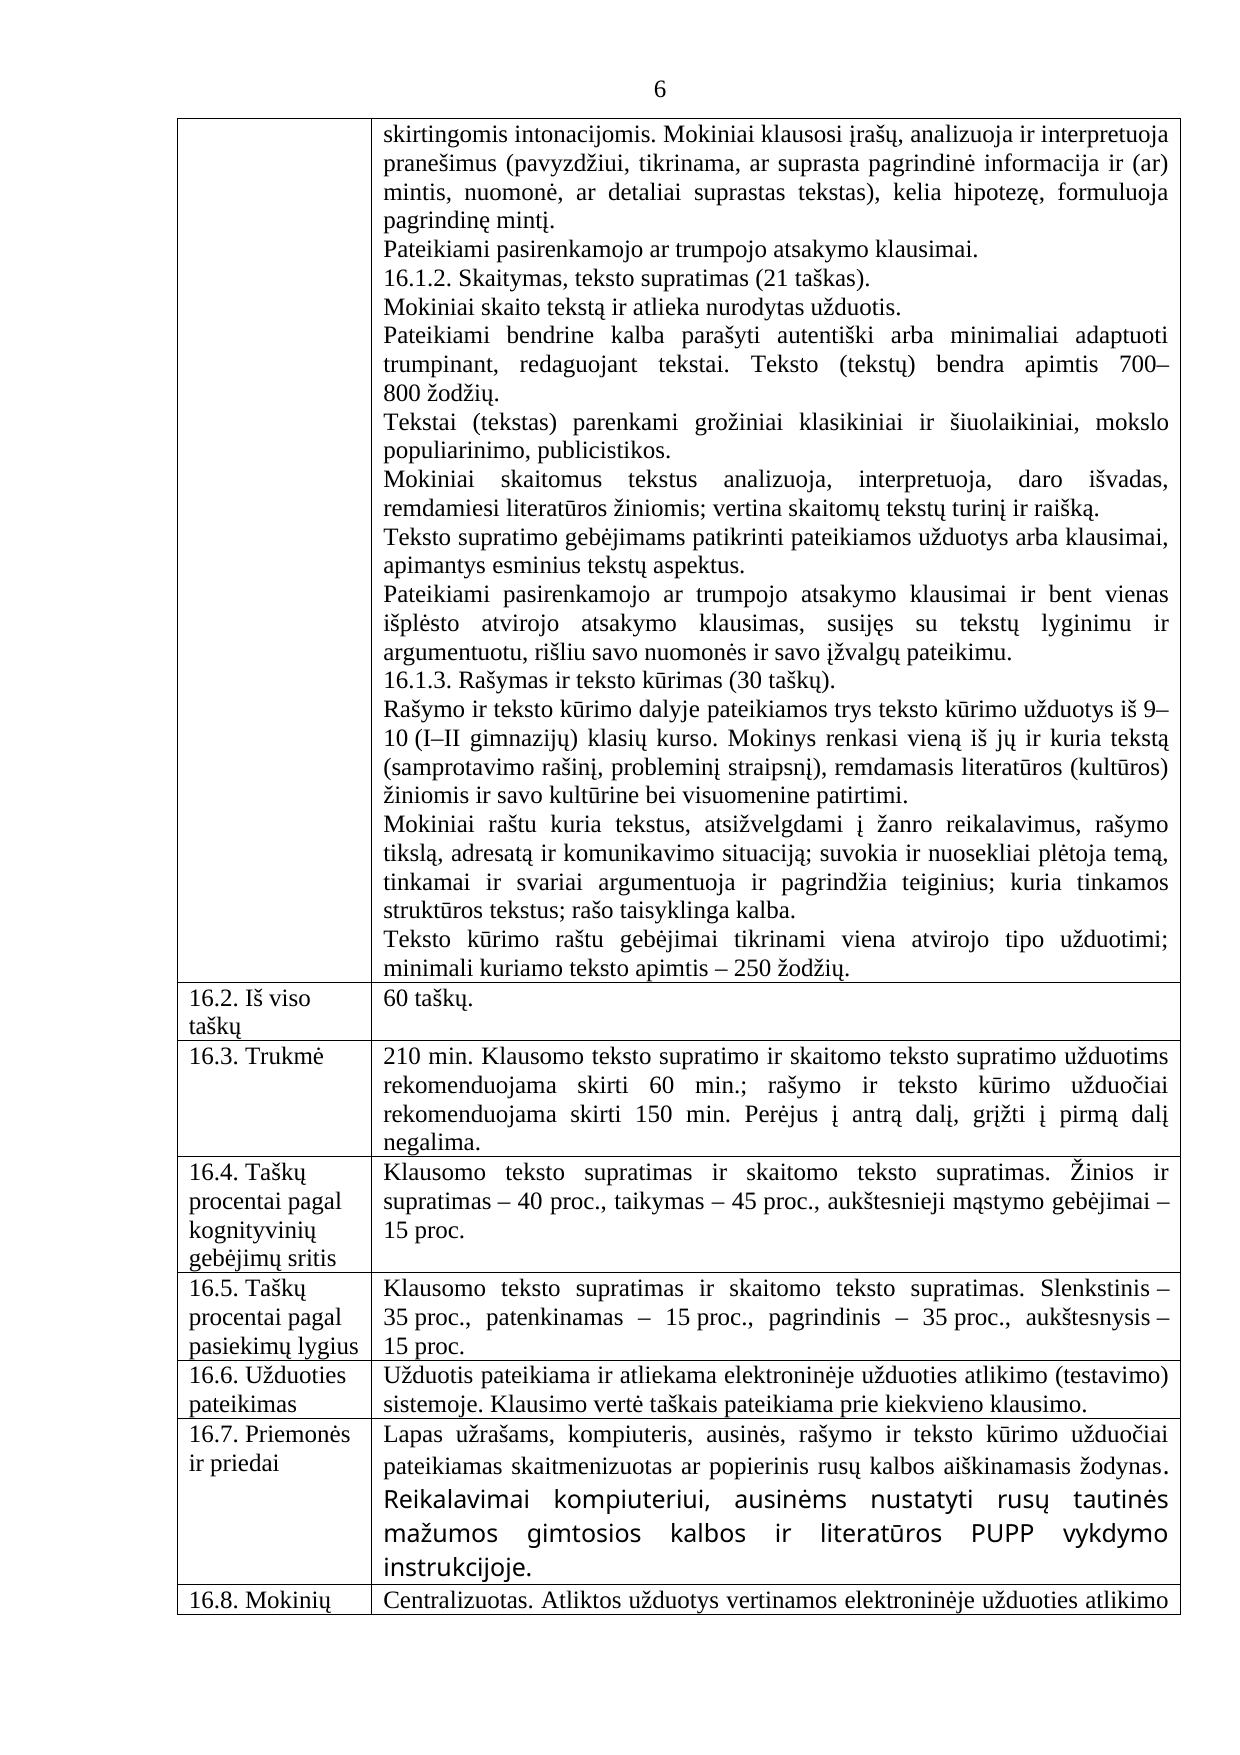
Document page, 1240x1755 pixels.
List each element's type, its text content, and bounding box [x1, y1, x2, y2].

table_cell 16.6. Užduoties pateikimas [178, 1361, 371, 1418]
table_cell 16.5. Taškų procentai pagal pasiekimų lygius [178, 1273, 371, 1359]
table_cell Užduotis pateikiama ir atliekama elektroninėje užduoties atlikimo (testavimo) sistemoje. Klausimo vertė taškais pateikiama prie kiekvieno klausimo. [372, 1361, 1180, 1418]
table_cell 16.7. Priemonės ir priedai [178, 1419, 371, 1584]
table_cell 16.3. Trukmė [178, 1041, 371, 1156]
table_cell 16.8. Mokinių [178, 1585, 371, 1614]
table_cell 16.4. Taškų procentai pagal kognityvinių gebėjimų sritis [178, 1157, 371, 1272]
table_cell 60 taškų. [372, 983, 1180, 1040]
table_cell 16.2. Iš viso taškų [178, 983, 371, 1040]
table_cell 210 min. Klausomo teksto supratimo ir skaitomo teksto supratimo užduotims rekomenduojama skirti 60 min.; rašymo ir teksto kūrimo užduočiai rekomenduojama skirti 150 min. Perėjus į antrą dalį, grįžti į pirmą dalį negalima. [372, 1041, 1180, 1156]
table_cell Klausomo teksto supratimas ir skaitomo teksto supratimas. Slenkstinis – 35 proc., patenkinamas – 15 proc., pagrindinis – 35 proc., aukštesnysis – 15 proc. [372, 1273, 1180, 1359]
table_header skirtingomis intonacijomis. Mokiniai klausosi įrašų, analizuoja ir interpretuoja pranešimus (pavyzdžiui, tikrinama, ar suprasta pagrindinė informacija ir (ar) mintis, nuomonė, ar detaliai suprastas tekstas), kelia hipotezę, formuluoja pagrindinę mintį. Pateikiami pasirenkamojo ar trumpojo atsakymo klausimai. 16.1.2. Skaitymas, teksto supratimas (21 taškas). Mokiniai skaito tekstą ir atlieka nurodytas užduotis. Pateikiami bendrine kalba parašyti autentiški arba minimaliai adaptuoti trumpinant, redaguojant tekstai. Teksto (tekstų) bendra apimtis 700–800 žodžių. Tekstai (tekstas) parenkami grožiniai klasikiniai ir šiuolaikiniai, mokslo populiarinimo, publicistikos. Mokiniai skaitomus tekstus analizuoja, interpretuoja, daro išvadas, remdamiesi literatūros žiniomis; vertina skaitomų tekstų turinį ir raišką. Teksto supratimo gebėjimams patikrinti pateikiamos užduotys arba klausimai, apimantys esminius tekstų aspektus. Pateikiami pasirenkamojo ar trumpojo atsakymo klausimai ir bent vienas išplėsto atvirojo atsakymo klausimas, susijęs su tekstų lyginimu ir argumentuotu, rišliu savo nuomonės ir savo įžvalgų pateikimu. 16.1.3. Rašymas ir teksto kūrimas (30 taškų). Rašymo ir teksto kūrimo dalyje pateikiamos trys teksto kūrimo užduotys iš 9–10 (I–II gimnazijų) klasių kurso. Mokinys renkasi vieną iš jų ir kuria tekstą (samprotavimo rašinį, probleminį straipsnį), remdamasis literatūros (kultūros) žiniomis ir savo kultūrine bei visuomenine patirtimi. Mokiniai raštu kuria tekstus, atsižvelgdami į žanro reikalavimus, rašymo tikslą, adresatą ir komunikavimo situaciją; suvokia ir nuosekliai plėtoja temą, tinkamai ir svariai argumentuoja ir pagrindžia teiginius; kuria tinkamos struktūros tekstus; rašo taisyklinga kalba. Teksto kūrimo raštu gebėjimai tikrinami viena atvirojo tipo užduotimi; minimali kuriamo teksto apimtis – 250 žodžių. [372, 119, 1180, 982]
table_cell Centralizuotas. Atliktos užduotys vertinamos elektroninėje užduoties atlikimo [372, 1585, 1180, 1614]
table_header [178, 119, 371, 982]
table_cell Klausomo teksto supratimas ir skaitomo teksto supratimas. Žinios ir supratimas – 40 proc., taikymas – 45 proc., aukštesnieji mąstymo gebėjimai – 15 proc. [372, 1157, 1180, 1272]
